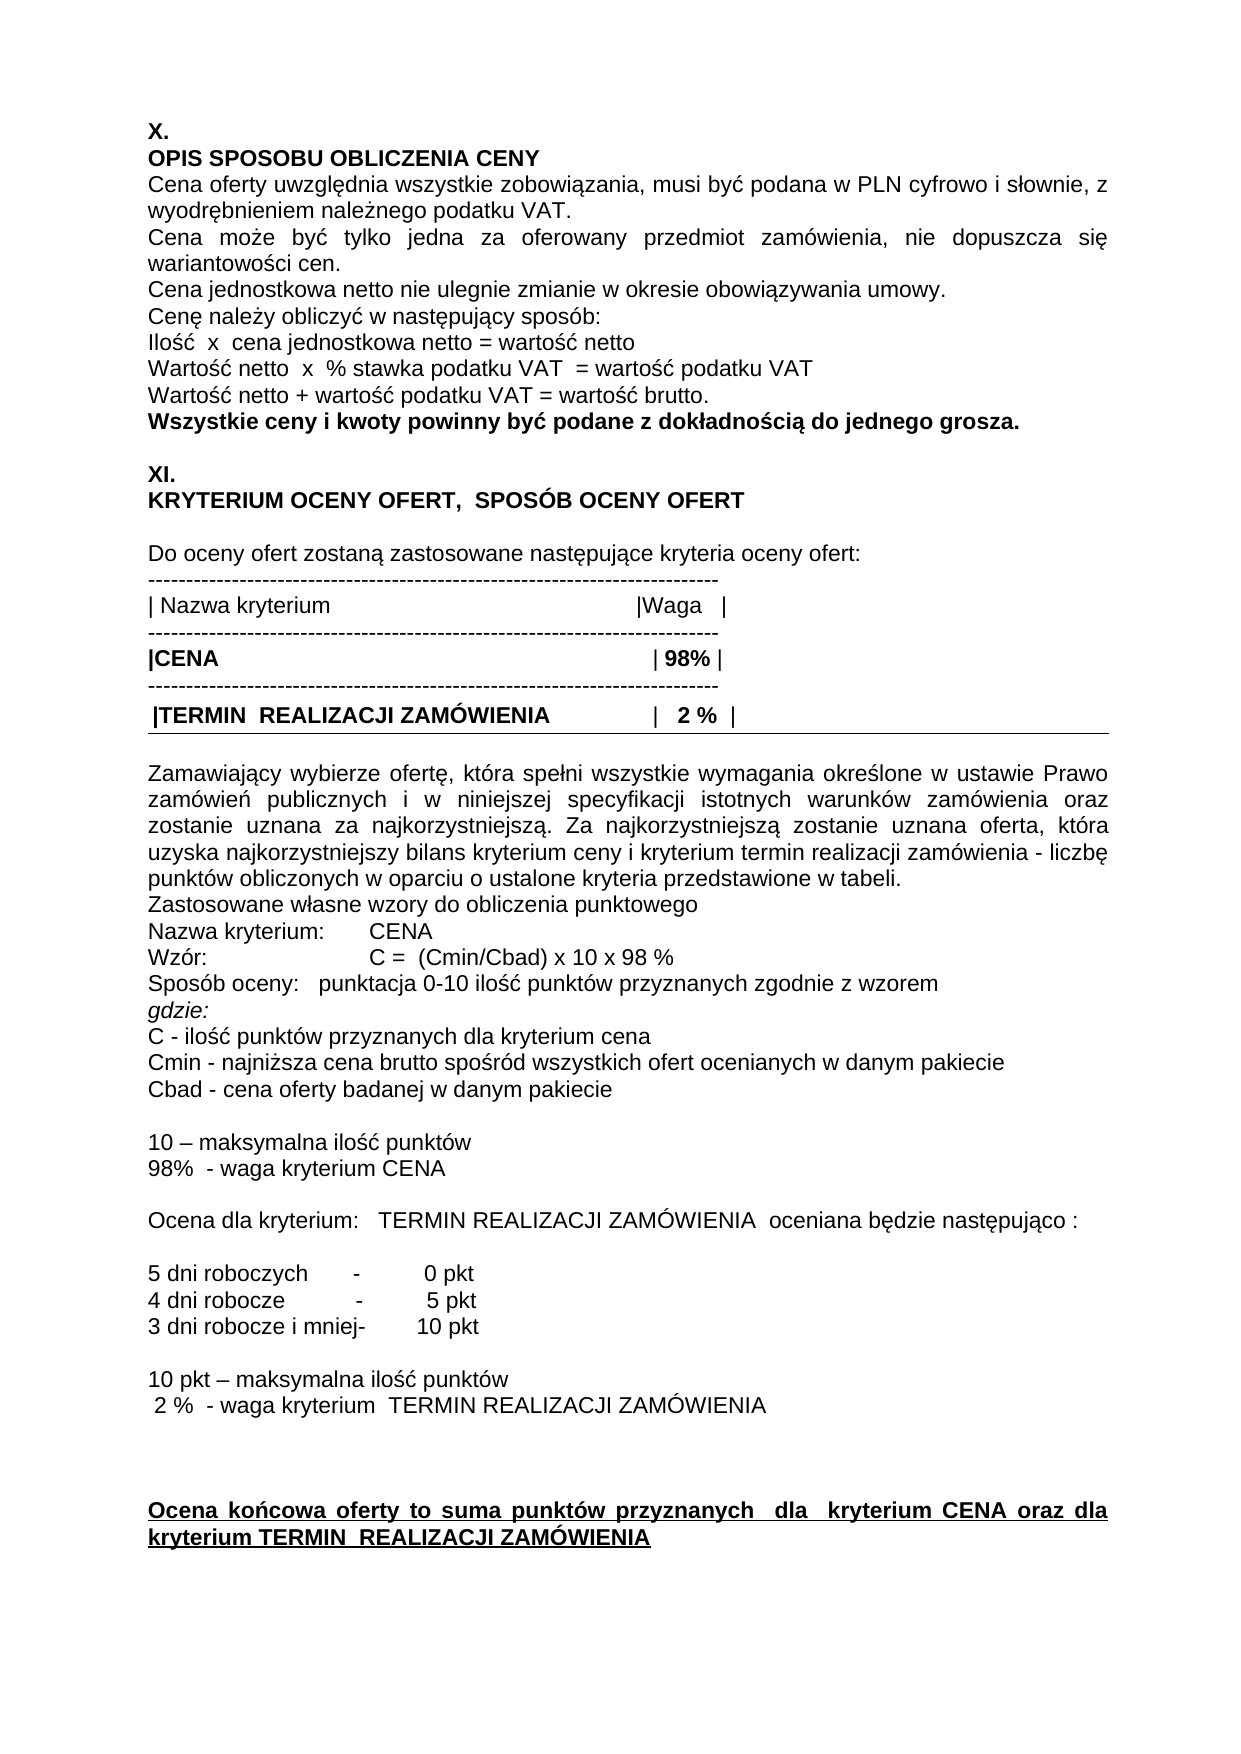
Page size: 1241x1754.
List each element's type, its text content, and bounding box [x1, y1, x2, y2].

text --------------------------------------------------------------------------- [148, 619, 1109, 645]
text --------------------------------------------------------------------------- [148, 672, 1109, 698]
text --------------------------------------------------------------------------- [148, 566, 1109, 592]
text Do oceny ofert zostaną zastosowane następujące kryteria oceny ofert: [148, 540, 1109, 566]
text Cenę należy obliczyć w następujący sposób: [148, 303, 1109, 329]
text Wartość netto + wartość podatku VAT = wartość brutto. [148, 382, 1109, 408]
text X. [148, 118, 1109, 144]
text Cena oferty uwzględnia wszystkie zobowiązania, musi być podana w PLN cyfrowo i słownie, z wyodrębnieniem należnego podatku VAT. [148, 171, 1109, 223]
text Zamawiający wybierze ofertę, która spełni wszystkie wymagania określone w ustawie Prawo zamówień publicznych i w niniejszej specyfikacji istotnych warunków zamówienia oraz zostanie uznana za najkorzystniejszą. Za najkorzystniejszą zostanie uznana oferta, która uzyska najkorzystniejszy bilans kryterium ceny i kryterium termin realizacji zamówienia - liczbę punktów obliczonych w oparciu o ustalone kryteria przedstawione w tabeli. [148, 759, 1109, 891]
text Cena może być tylko jedna za oferowany przedmiot zamówienia, nie dopuszcza się wariantowości cen. [148, 223, 1109, 276]
text Zastosowane własne wzory do obliczenia punktowego [148, 891, 1109, 918]
text KRYTERIUM OCENY OFERT, SPOSÓB OCENY OFERT [148, 487, 1109, 513]
text Nazwa kryterium: CENA Wzór: C = (Cmin/Cbad) x 10 x 98 % [148, 918, 1109, 970]
text Sposób oceny: punktacja 0-10 ilość punktów przyznanych zgodnie z wzorem gdzie: C - ilość punktów przyznanych dla kryterium cena Cmin - najniższa cena brutto spośród wszystkich ofert ocenianych w danym pakiecie Cbad - cena oferty badanej w danym pakiecie [148, 970, 1109, 1102]
text 3 dni robocze i mniej- 10 pkt [148, 1313, 1109, 1339]
text |TERMIN REALIZACJI ZAMÓWIENIA | 2 % | [148, 698, 1109, 733]
text 98% - waga kryterium CENA [148, 1155, 1109, 1181]
text 4 dni robocze - 5 pkt [148, 1287, 1109, 1313]
text | Nazwa kryterium |Waga | [148, 592, 1109, 619]
text Cena jednostkowa netto nie ulegnie zmianie w okresie obowiązywania umowy. [148, 276, 1109, 303]
text 5 dni roboczych - 0 pkt [148, 1260, 1109, 1287]
text Wszystkie ceny i kwoty powinny być podane z dokładnością do jednego grosza. [148, 408, 1109, 434]
text Wartość netto x % stawka podatku VAT = wartość podatku VAT [148, 355, 1109, 382]
text Ilość x cena jednostkowa netto = wartość netto [148, 329, 1109, 355]
text 10 pkt – maksymalna ilość punktów [148, 1366, 1109, 1392]
text Ocena dla kryterium: TERMIN REALIZACJI ZAMÓWIENIA oceniana będzie następująco : [148, 1207, 1109, 1234]
text 2 % - waga kryterium TERMIN REALIZACJI ZAMÓWIENIA [148, 1392, 1109, 1418]
text Ocena końcowa oferty to suma punktów przyznanych dla kryterium CENA oraz dla kryterium TERMIN REALIZACJI ZAMÓWIENIA [148, 1497, 1109, 1550]
text |CENA | 98% | [148, 645, 1109, 672]
text XI. [148, 461, 1109, 487]
text OPIS SPOSOBU OBLICZENIA CENY [148, 144, 1109, 171]
text 10 – maksymalna ilość punktów [148, 1128, 1109, 1155]
